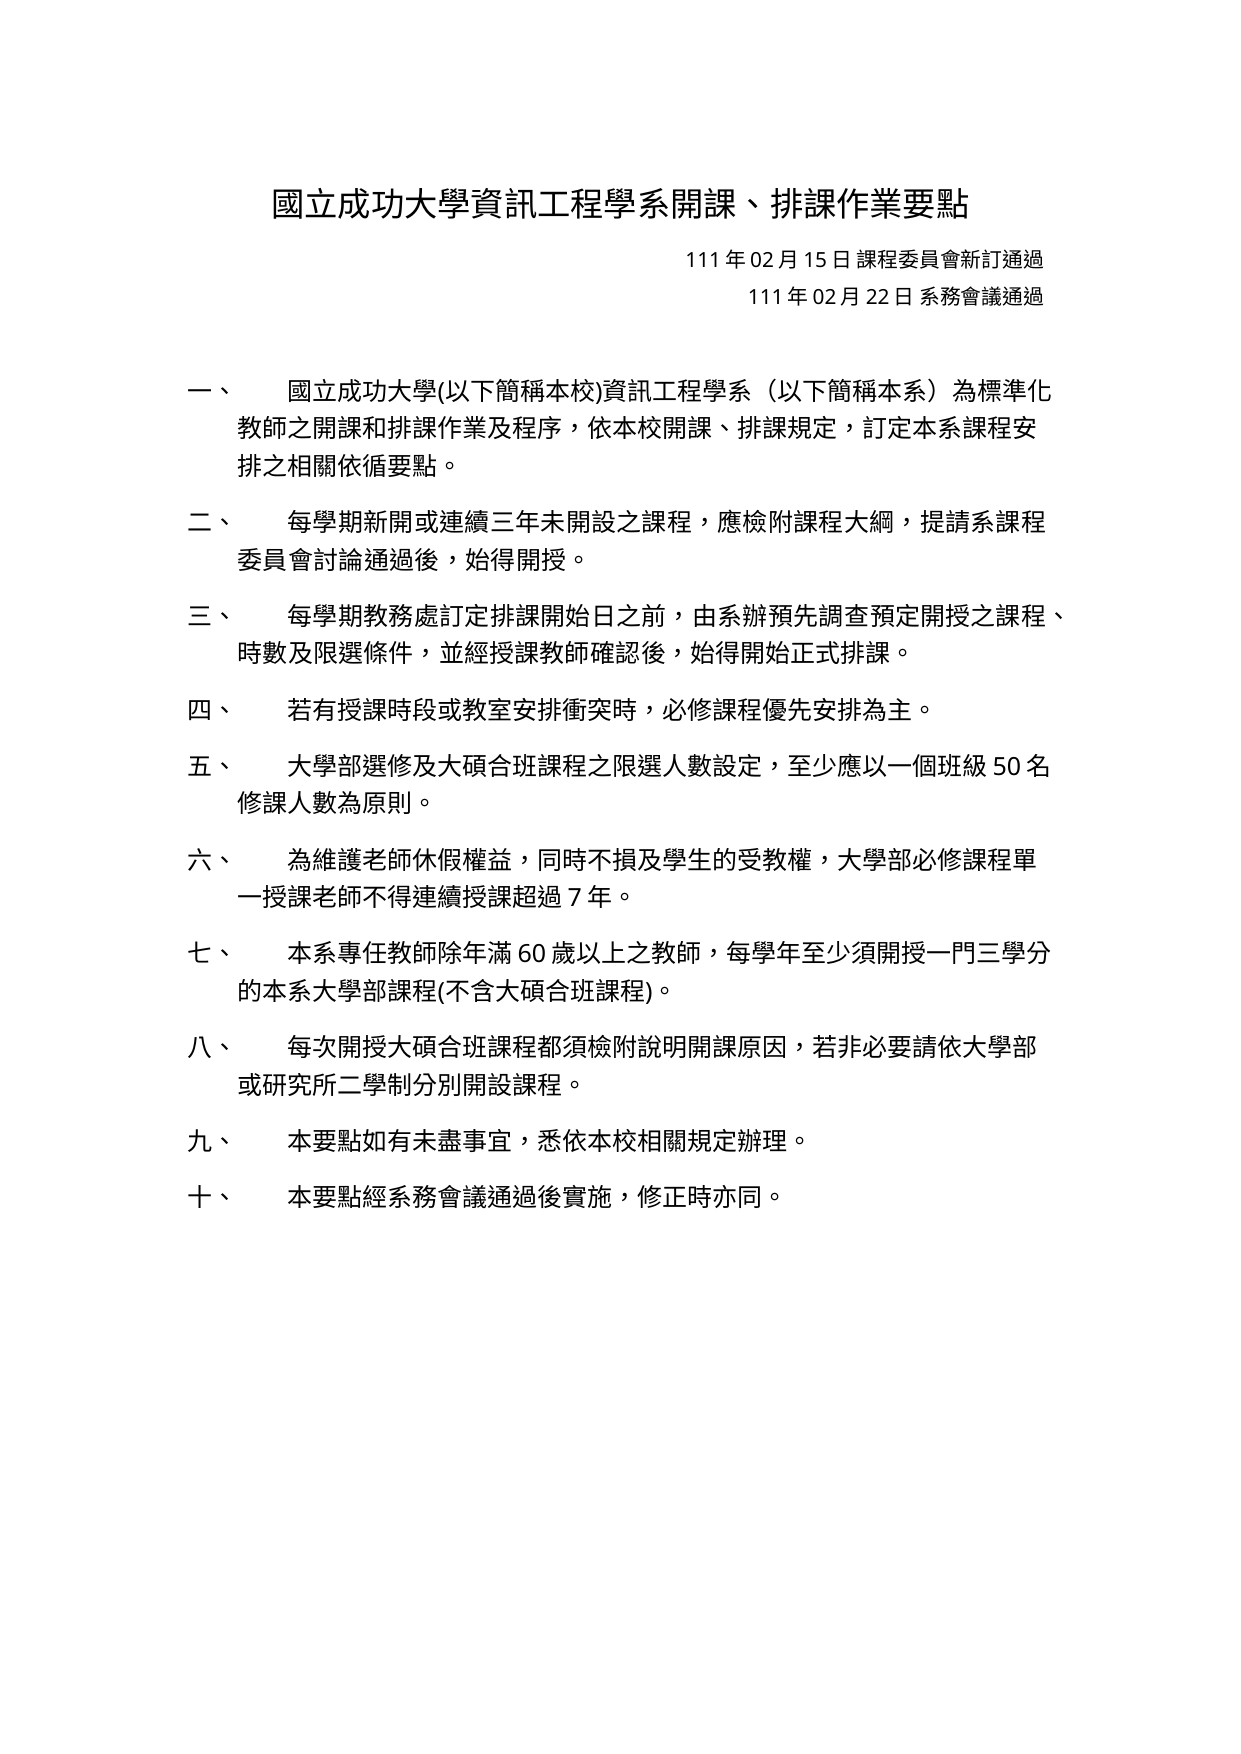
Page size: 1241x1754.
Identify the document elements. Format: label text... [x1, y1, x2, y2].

list 若有授課時段或教室安排衝突時，必修課程優先安排為主。 [187, 689, 1053, 727]
text 111年02月22日 系務會議通過 [147, 277, 1044, 314]
text 國立成功大學資訊工程學系開課、排課作業要點 [187, 164, 1053, 239]
list 本系專任教師除年滿60歲以上之教師，每學年至少須開授一門三學分的本系大學部課程(不含大碩合班課程)。 [187, 933, 1053, 1008]
text 111年02月15日 課程委員會新訂通過 [147, 239, 1044, 277]
list 為維護老師休假權益，同時不損及學生的受教權，大學部必修課程單一授課老師不得連續授課超過7年。 [187, 839, 1053, 914]
list 每學期新開或連續三年未開設之課程，應檢附課程大綱，提請系課程委員會討論通過後，始得開授。 [187, 502, 1053, 577]
list 國立成功大學(以下簡稱本校)資訊工程學系（以下簡稱本系）為標準化教師之開課和排課作業及程序，依本校開課、排課規定，訂定本系課程安排之相關依循要點。 [187, 371, 1053, 483]
list 大學部選修及大碩合班課程之限選人數設定，至少應以一個班級50名修課人數為原則。 [187, 746, 1053, 821]
list 每次開授大碩合班課程都須檢附說明開課原因，若非必要請依大學部或研究所二學制分別開設課程。 [187, 1027, 1053, 1102]
list 本要點經系務會議通過後實施，修正時亦同。 [187, 1177, 1053, 1214]
list 每學期教務處訂定排課開始日之前，由系辦預先調查預定開授之課程、時數及限選條件，並經授課教師確認後，始得開始正式排課。 [187, 596, 1053, 671]
list 本要點如有未盡事宜，悉依本校相關規定辦理。 [187, 1121, 1053, 1158]
